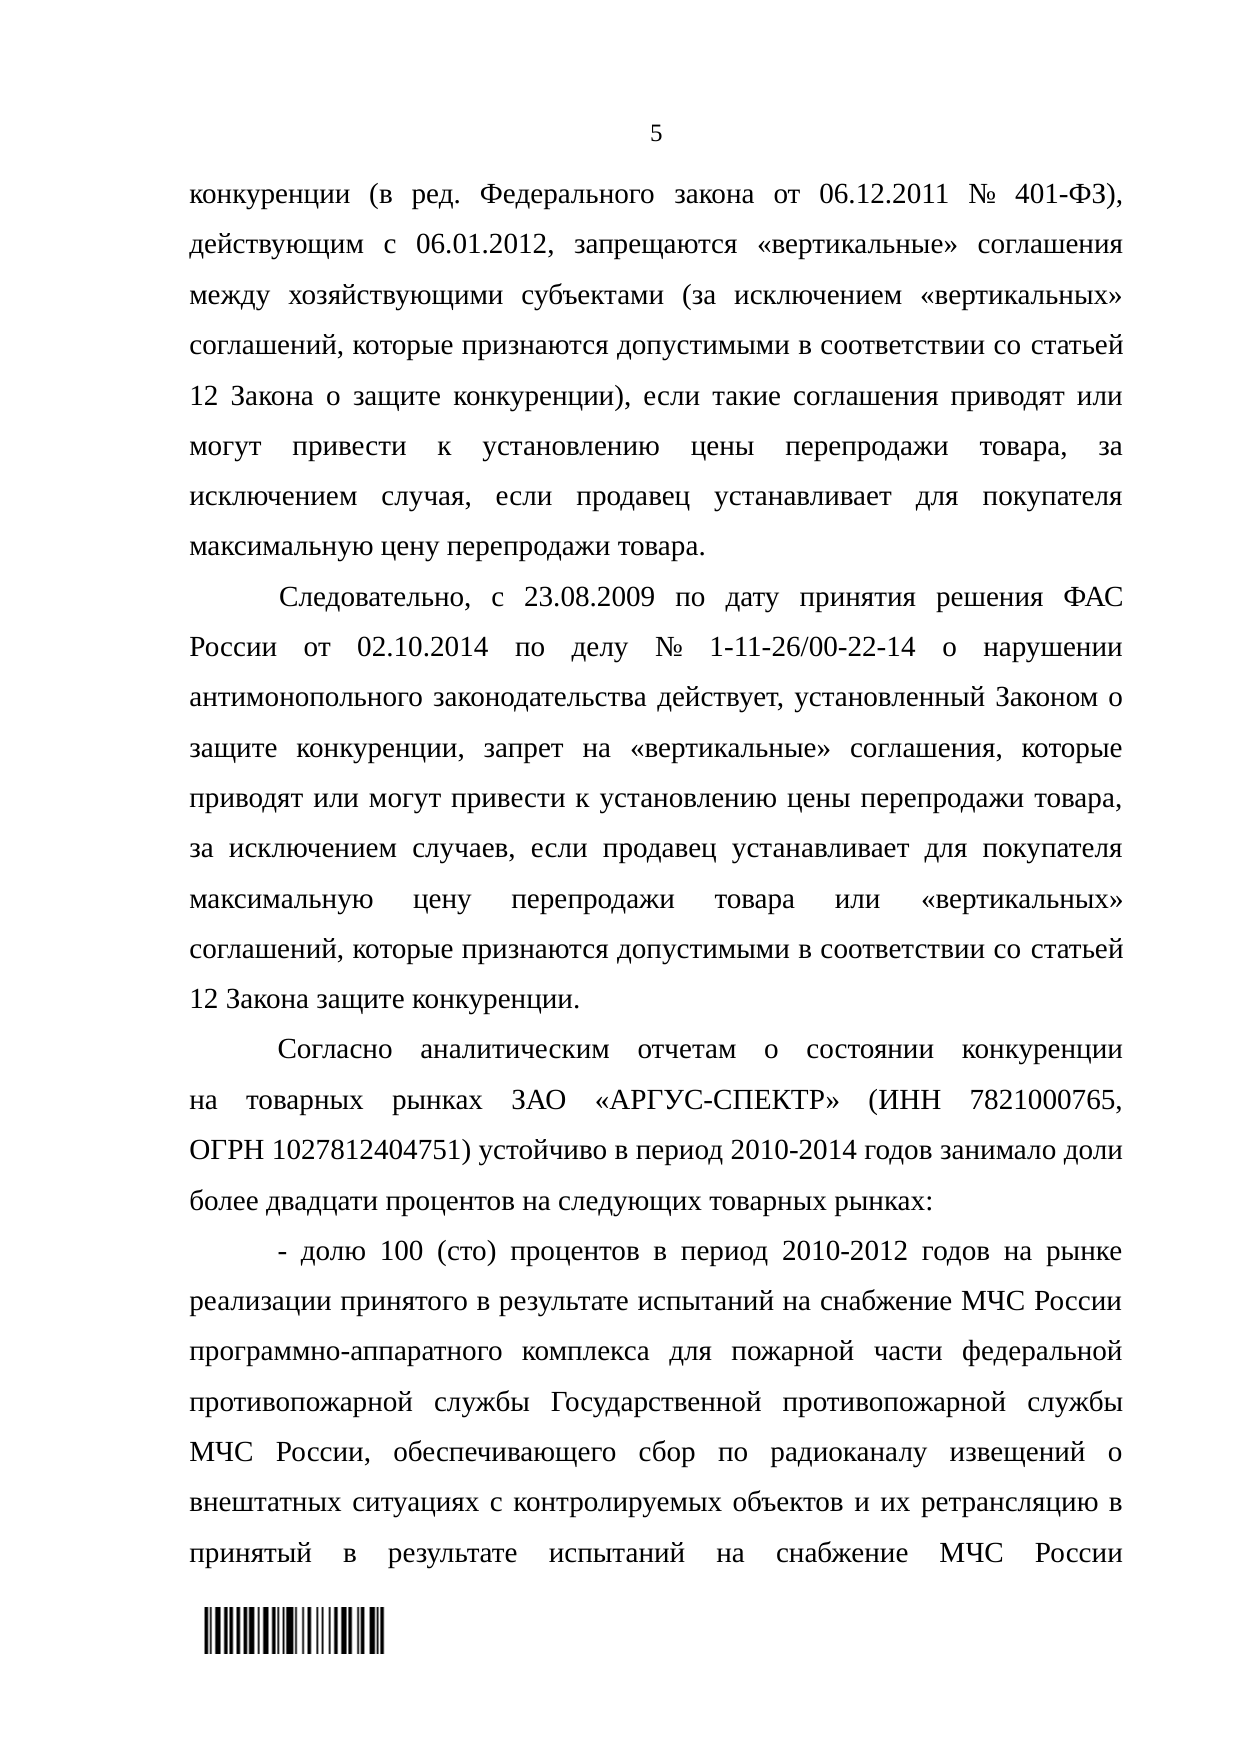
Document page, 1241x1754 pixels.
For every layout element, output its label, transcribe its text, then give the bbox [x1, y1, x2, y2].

text Согласно аналитическим отчетам о состоянии конкуренции на товарных рынках ЗАО «АРГУС-СПЕКТР» (ИНН 7821000765, ОГРН 1027812404751) устойчиво в период 2010-2014 годов занимало доли более двадцати процентов на следующих товарных рынках: [189, 1032, 1123, 1216]
text Следовательно, с 23.08.2009 по дату принятия решения ФАС России от 02.10.2014 по делу № 1-11-26/00-22-14 о нарушении антимонопольного законодательства действует, установленный Законом о защите конкуренции, запрет на «вертикальные» соглашения, которые приводят или могут привести к установлению цены перепродажи товара, за исключением случаев, если продавец устанавливает для покупателя максимальную цену перепродажи товара или «вертикальных» соглашений, которые признаются допустимыми в соответствии со статьей 12 Закона защите конкуренции. [189, 579, 1123, 1015]
picture [189, 1607, 402, 1654]
text - долю 100 (сто) процентов в период 2010-2012 годов на рынке реализации принятого в результате испытаний на снабжение МЧС России программно-аппаратного комплекса для пожарной части федеральной противопожарной службы Государственной противопожарной службы МЧС России, обеспечивающего сбор по радиоканалу извещений о внештатных ситуациях с контролируемых объектов и их ретрансляцию в принятый в результате испытаний на снабжение МЧС России [189, 1233, 1123, 1568]
text конкуренции (в ред. Федерального закона от 06.12.2011 № 401-ФЗ), действующим с 06.01.2012, запрещаются «вертикальные» соглашения между хозяйствующими субъектами (за исключением «вертикальных» соглашений, которые признаются допустимыми в соответствии со статьей 12 Закона о защите конкуренции), если такие соглашения приводят или могут привести к установлению цены перепродажи товара, за исключением случая, если продавец устанавливает для покупателя максимальную цену перепродажи товара. [189, 176, 1123, 562]
